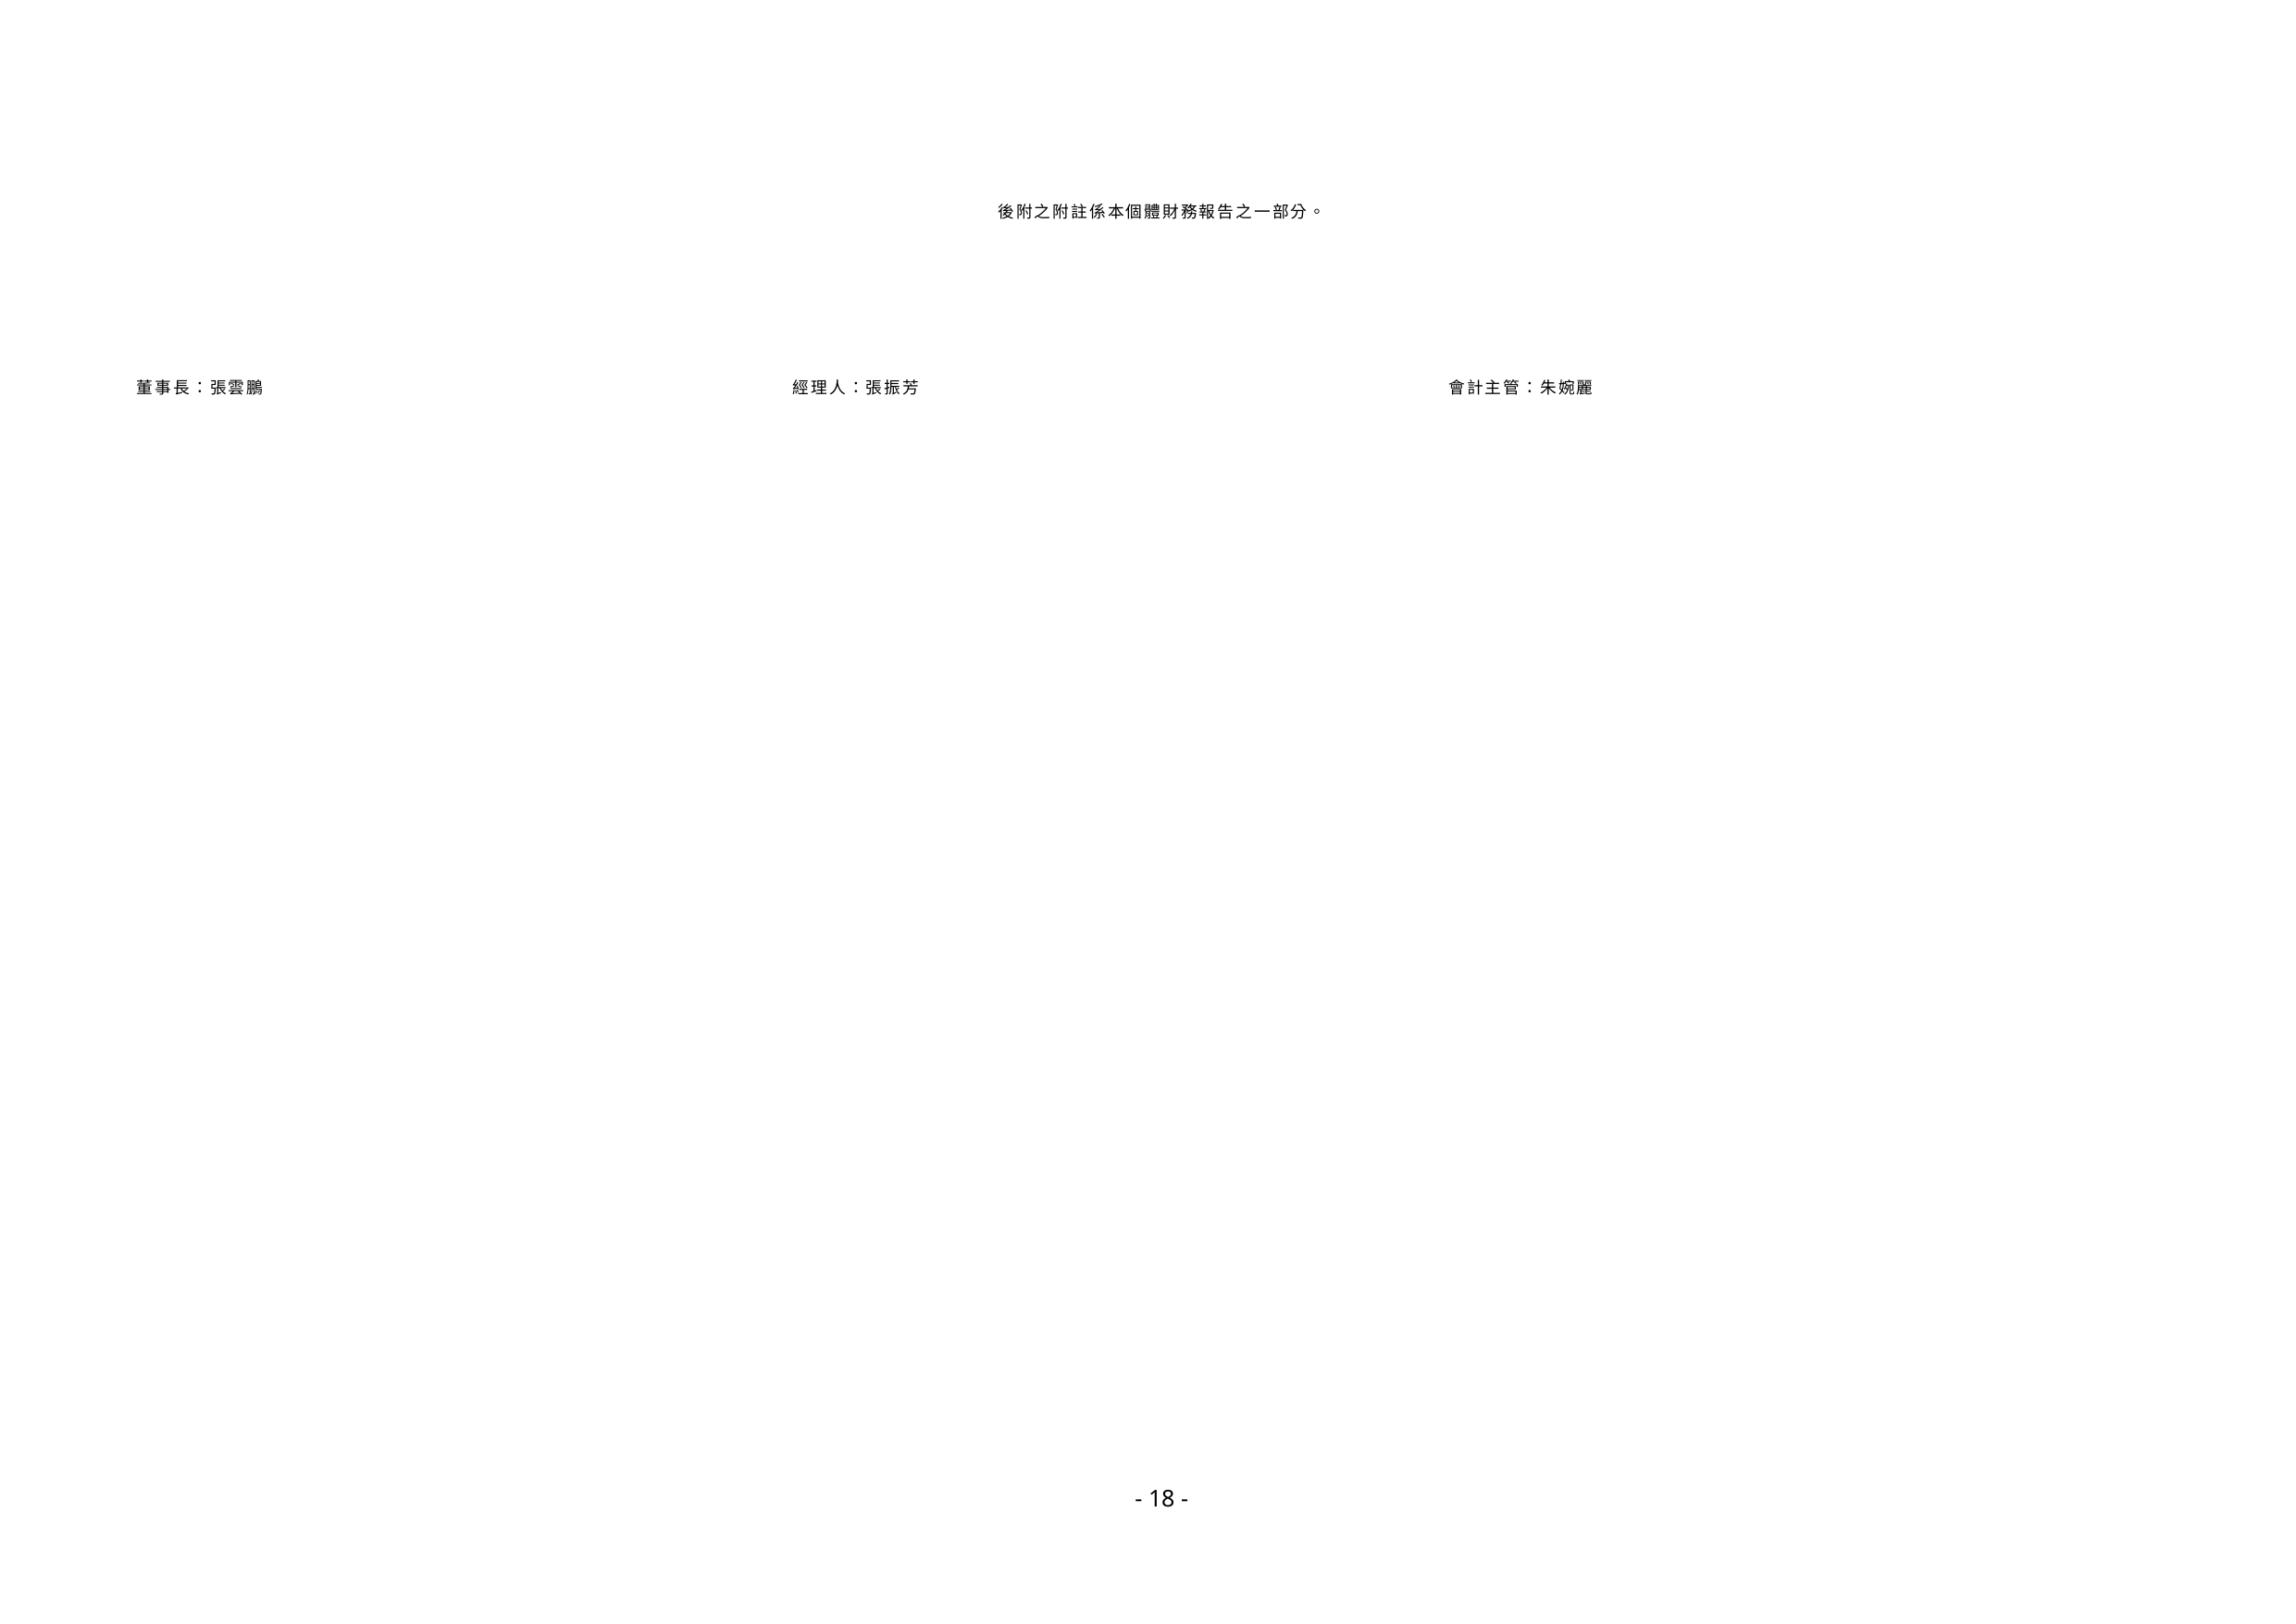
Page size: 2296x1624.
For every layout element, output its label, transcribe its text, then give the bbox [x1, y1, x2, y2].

text 董事長：張雲鵬 經理人：張振芳 會計主管：朱婉麗 [137, 375, 2186, 398]
text 後附之附註係本個體財務報告之一部分。 [137, 199, 2186, 222]
